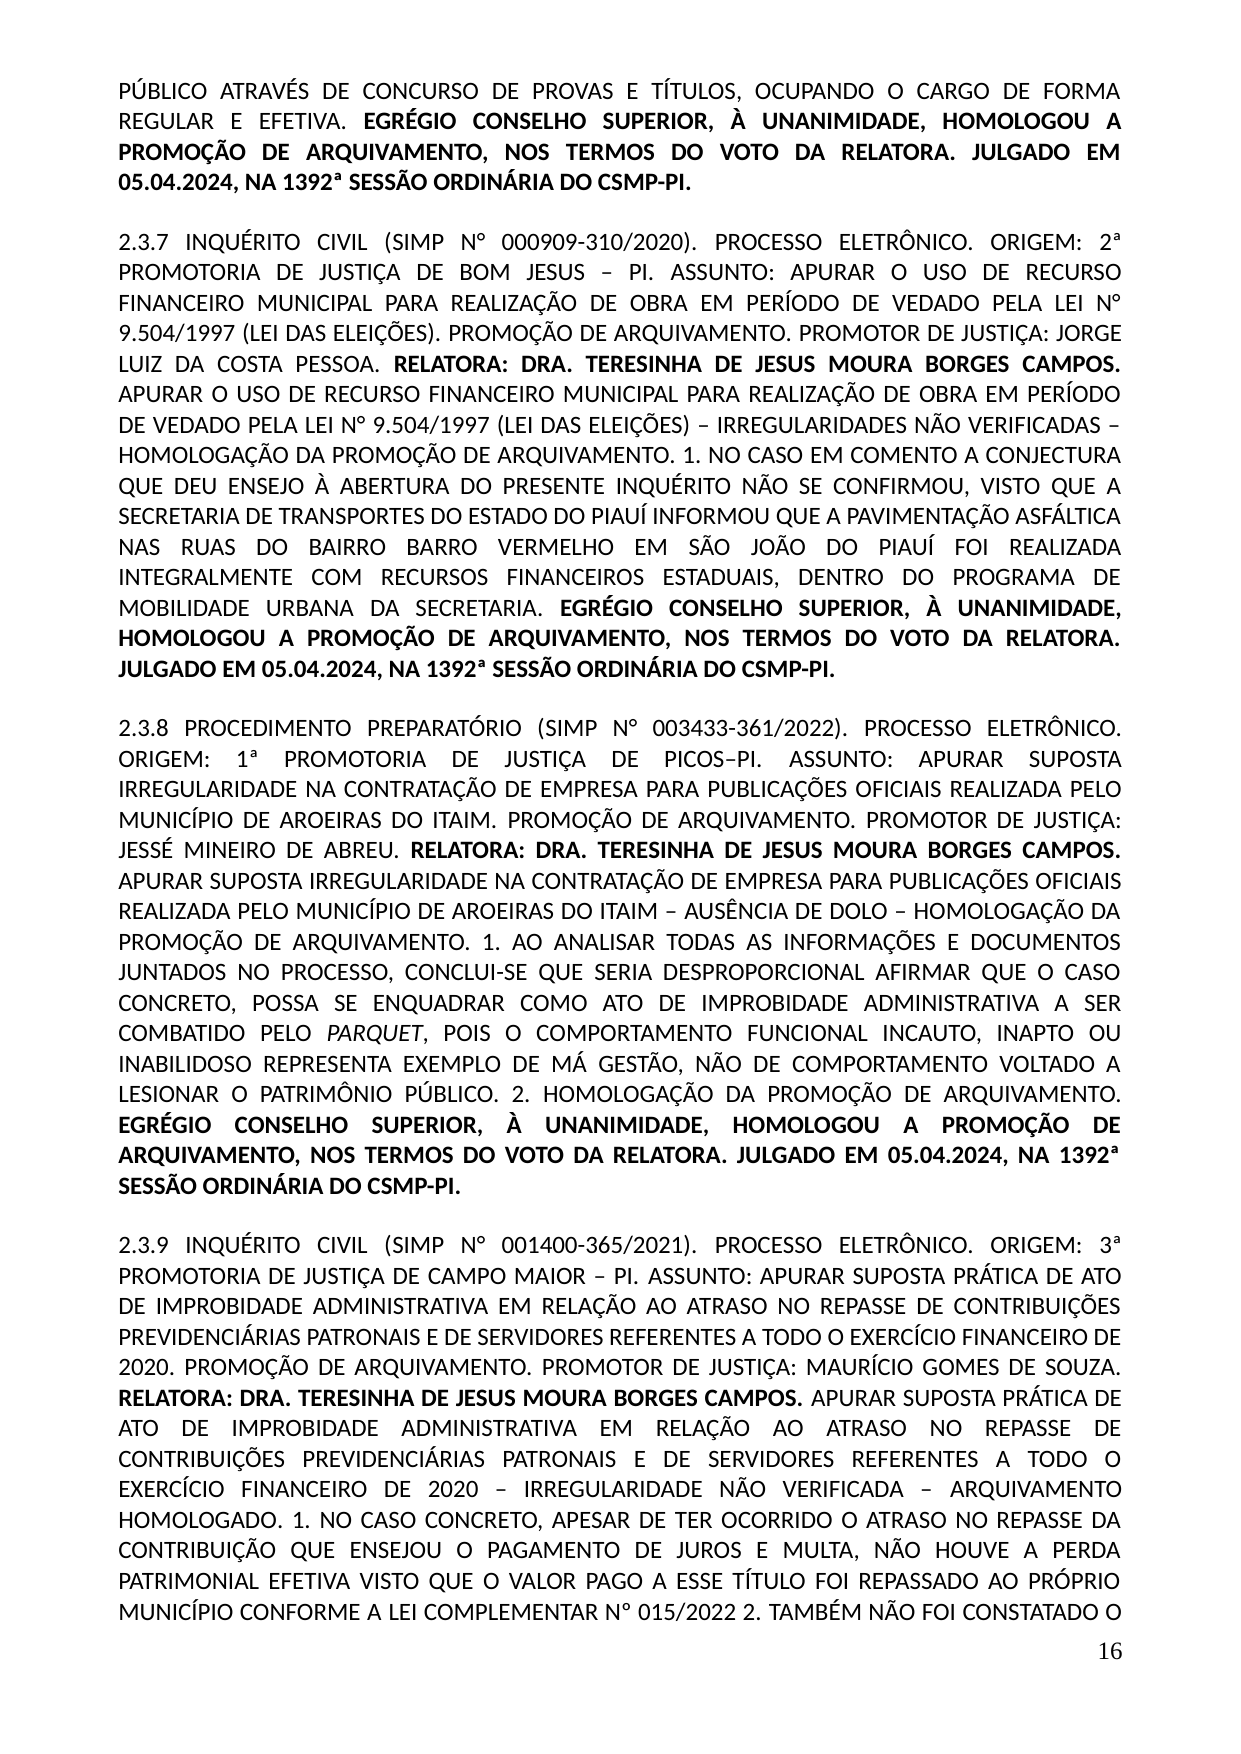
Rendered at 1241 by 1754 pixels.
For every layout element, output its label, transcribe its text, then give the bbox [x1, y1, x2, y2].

text 2.3.7 INQUÉRITO CIVIL (SIMP N° 000909-310/2020). PROCESSO ELETRÔNICO. ORIGEM: 2ª PROMOTORIA DE JUSTIÇA DE BOM JESUS – PI. ASSUNTO: APURAR O USO DE RECURSO FINANCEIRO MUNICIPAL PARA REALIZAÇÃO DE OBRA EM PERÍODO DE VEDADO PELA LEI N° 9.504/1997 (LEI DAS ELEIÇÕES). PROMOÇÃO DE ARQUIVAMENTO. PROMOTOR DE JUSTIÇA: JORGE LUIZ DA COSTA PESSOA. RELATORA: DRA. TERESINHA DE JESUS MOURA BORGES CAMPOS. APURAR O USO DE RECURSO FINANCEIRO MUNICIPAL PARA REALIZAÇÃO DE OBRA EM PERÍODO DE VEDADO PELA LEI N° 9.504/1997 (LEI DAS ELEIÇÕES) – IRREGULARIDADES NÃO VERIFICADAS – HOMOLOGAÇÃO DA PROMOÇÃO DE ARQUIVAMENTO. 1. NO CASO EM COMENTO A CONJECTURA QUE DEU ENSEJO À ABERTURA DO PRESENTE INQUÉRITO NÃO SE CONFIRMOU, VISTO QUE A SECRETARIA DE TRANSPORTES DO ESTADO DO PIAUÍ INFORMOU QUE A PAVIMENTAÇÃO ASFÁLTICA NAS RUAS DO BAIRRO BARRO VERMELHO EM SÃO JOÃO DO PIAUÍ FOI REALIZADA INTEGRALMENTE COM RECURSOS FINANCEIROS ESTADUAIS, DENTRO DO PROGRAMA DE MOBILIDADE URBANA DA SECRETARIA. EGRÉGIO CONSELHO SUPERIOR, À UNANIMIDADE, HOMOLOGOU A PROMOÇÃO DE ARQUIVAMENTO, NOS TERMOS DO VOTO DA RELATORA. JULGADO EM 05.04.2024, NA 1392ª SESSÃO ORDINÁRIA DO CSMP-PI. [118, 226, 1122, 684]
text 2.3.8 PROCEDIMENTO PREPARATÓRIO (SIMP N° 003433-361/2022). PROCESSO ELETRÔNICO. ORIGEM: 1ª PROMOTORIA DE JUSTIÇA DE PICOS–PI. ASSUNTO: APURAR SUPOSTA IRREGULARIDADE NA CONTRATAÇÃO DE EMPRESA PARA PUBLICAÇÕES OFICIAIS REALIZADA PELO MUNICÍPIO DE AROEIRAS DO ITAIM. PROMOÇÃO DE ARQUIVAMENTO. PROMOTOR DE JUSTIÇA: JESSÉ MINEIRO DE ABREU. RELATORA: DRA. TERESINHA DE JESUS MOURA BORGES CAMPOS. APURAR SUPOSTA IRREGULARIDADE NA CONTRATAÇÃO DE EMPRESA PARA PUBLICAÇÕES OFICIAIS REALIZADA PELO MUNICÍPIO DE AROEIRAS DO ITAIM – AUSÊNCIA DE DOLO – HOMOLOGAÇÃO DA PROMOÇÃO DE ARQUIVAMENTO. 1. AO ANALISAR TODAS AS INFORMAÇÕES E DOCUMENTOS JUNTADOS NO PROCESSO, CONCLUI-SE QUE SERIA DESPROPORCIONAL AFIRMAR QUE O CASO CONCRETO, POSSA SE ENQUADRAR COMO ATO DE IMPROBIDADE ADMINISTRATIVA A SER COMBATIDO PELO PARQUET, POIS O COMPORTAMENTO FUNCIONAL INCAUTO, INAPTO OU INABILIDOSO REPRESENTA EXEMPLO DE MÁ GESTÃO, NÃO DE COMPORTAMENTO VOLTADO A LESIONAR O PATRIMÔNIO PÚBLICO. 2. HOMOLOGAÇÃO DA PROMOÇÃO DE ARQUIVAMENTO. EGRÉGIO CONSELHO SUPERIOR, À UNANIMIDADE, HOMOLOGOU A PROMOÇÃO DE ARQUIVAMENTO, NOS TERMOS DO VOTO DA RELATORA. JULGADO EM 05.04.2024, NA 1392ª SESSÃO ORDINÁRIA DO CSMP-PI. [118, 712, 1122, 1201]
text PÚBLICO ATRAVÉS DE CONCURSO DE PROVAS E TÍTULOS, OCUPANDO O CARGO DE FORMA REGULAR E EFETIVA. EGRÉGIO CONSELHO SUPERIOR, À UNANIMIDADE, HOMOLOGOU A PROMOÇÃO DE ARQUIVAMENTO, NOS TERMOS DO VOTO DA RELATORA. JULGADO EM 05.04.2024, NA 1392ª SESSÃO ORDINÁRIA DO CSMP-PI. [118, 75, 1122, 197]
text 2.3.9 INQUÉRITO CIVIL (SIMP N° 001400-365/2021). PROCESSO ELETRÔNICO. ORIGEM: 3ª PROMOTORIA DE JUSTIÇA DE CAMPO MAIOR – PI. ASSUNTO: APURAR SUPOSTA PRÁTICA DE ATO DE IMPROBIDADE ADMINISTRATIVA EM RELAÇÃO AO ATRASO NO REPASSE DE CONTRIBUIÇÕES PREVIDENCIÁRIAS PATRONAIS E DE SERVIDORES REFERENTES A TODO O EXERCÍCIO FINANCEIRO DE 2020. PROMOÇÃO DE ARQUIVAMENTO. PROMOTOR DE JUSTIÇA: MAURÍCIO GOMES DE SOUZA. RELATORA: DRA. TERESINHA DE JESUS MOURA BORGES CAMPOS. APURAR SUPOSTA PRÁTICA DE ATO DE IMPROBIDADE ADMINISTRATIVA EM RELAÇÃO AO ATRASO NO REPASSE DE CONTRIBUIÇÕES PREVIDENCIÁRIAS PATRONAIS E DE SERVIDORES REFERENTES A TODO O EXERCÍCIO FINANCEIRO DE 2020 – IRREGULARIDADE NÃO VERIFICADA – ARQUIVAMENTO HOMOLOGADO. 1. NO CASO CONCRETO, APESAR DE TER OCORRIDO O ATRASO NO REPASSE DA CONTRIBUIÇÃO QUE ENSEJOU O PAGAMENTO DE JUROS E MULTA, NÃO HOUVE A PERDA PATRIMONIAL EFETIVA VISTO QUE O VALOR PAGO A ESSE TÍTULO FOI REPASSADO AO PRÓPRIO MUNICÍPIO CONFORME A LEI COMPLEMENTAR Nº 015/2022 2. TAMBÉM NÃO FOI CONSTATADO O [118, 1229, 1122, 1626]
